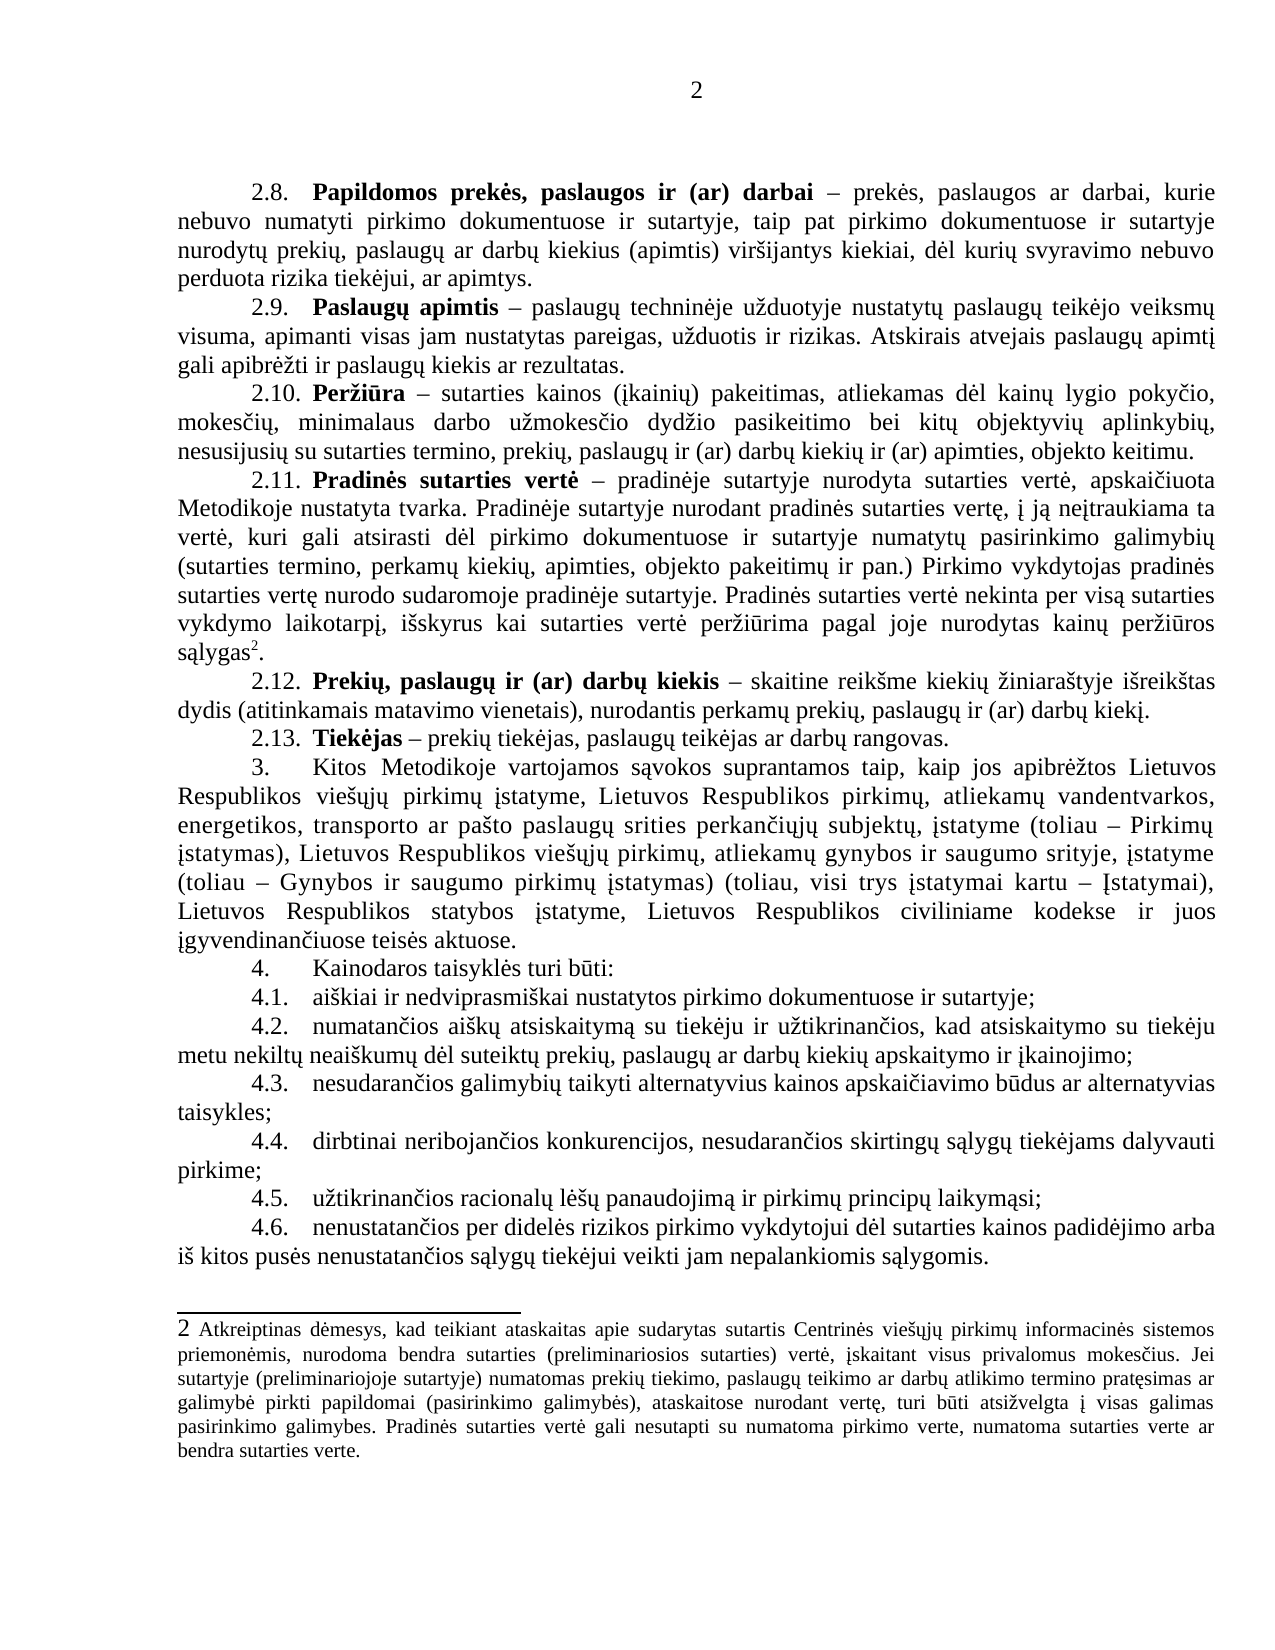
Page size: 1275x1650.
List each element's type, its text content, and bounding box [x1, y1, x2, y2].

text 4.2. numatančios aiškų atsiskaitymą su tiekėju ir užtikrinančios, kad atsiskaitymo su tiekėju metu nekiltų neaiškumų dėl suteiktų prekių, paslaugų ar darbų kiekių apskaitymo ir įkainojimo; [177, 1011, 1216, 1068]
text 2.13. Tiekėjas – prekių tiekėjas, paslaugų teikėjas ar darbų rangovas. [177, 723, 1216, 752]
text Atkreiptinas dėmesys, kad teikiant ataskaitas apie sudarytas sutartis Centrinės viešųjų pirkimų informacinės sistemos priemonėmis, nurodoma bendra sutarties (preliminariosios sutarties) vertė, įskaitant visus privalomus mokesčius. Jei sutartyje (preliminariojoje sutartyje) numatomas prekių tiekimo, paslaugų teikimo ar darbų atlikimo termino pratęsimas ar galimybė pirkti papildomai (pasirinkimo galimybės), ataskaitose nurodant vertę, turi būti atsižvelgta į visas galimas pasirinkimo galimybes. Pradinės sutarties vertė gali nesutapti su numatoma pirkimo verte, numatoma sutarties verte ar bendra sutarties verte. [177, 1313, 1216, 1462]
text 3. Kitos Metodikoje vartojamos sąvokos suprantamos taip, kaip jos apibrėžtos Lietuvos Respublikos viešųjų pirkimų įstatyme, Lietuvos Respublikos pirkimų, atliekamų vandentvarkos, energetikos, transporto ar pašto paslaugų srities perkančiųjų subjektų, įstatyme (toliau – Pirkimų įstatymas), Lietuvos Respublikos viešųjų pirkimų, atliekamų gynybos ir saugumo srityje, įstatyme (toliau – Gynybos ir saugumo pirkimų įstatymas) (toliau, visi trys įstatymai kartu – Įstatymai), Lietuvos Respublikos statybos įstatyme, Lietuvos Respublikos civiliniame kodekse ir juos įgyvendinančiuose teisės aktuose. [177, 752, 1216, 953]
text 2.9. Paslaugų apimtis – paslaugų techninėje užduotyje nustatytų paslaugų teikėjo veiksmų visuma, apimanti visas jam nustatytas pareigas, užduotis ir rizikas. Atskirais atvejais paslaugų apimtį gali apibrėžti ir paslaugų kiekis ar rezultatas. [177, 292, 1216, 378]
text 2.8. Papildomos prekės, paslaugos ir (ar) darbai – prekės, paslaugos ar darbai, kurie nebuvo numatyti pirkimo dokumentuose ir sutartyje, taip pat pirkimo dokumentuose ir sutartyje nurodytų prekių, paslaugų ar darbų kiekius (apimtis) viršijantys kiekiai, dėl kurių svyravimo nebuvo perduota rizika tiekėjui, ar apimtys. [177, 177, 1216, 292]
text 2.12. Prekių, paslaugų ir (ar) darbų kiekis – skaitine reikšme kiekių žiniaraštyje išreikštas dydis (atitinkamais matavimo vienetais), nurodantis perkamų prekių, paslaugų ir (ar) darbų kiekį. [177, 666, 1216, 723]
text 4.5. užtikrinančios racionalų lėšų panaudojimą ir pirkimų principų laikymąsi; [177, 1183, 1216, 1212]
text 4.3. nesudarančios galimybių taikyti alternatyvius kainos apskaičiavimo būdus ar alternatyvias taisykles; [177, 1068, 1216, 1126]
text 2.11. Pradinės sutarties vertė – pradinėje sutartyje nurodyta sutarties vertė, apskaičiuota Metodikoje nustatyta tvarka. Pradinėje sutartyje nurodant pradinės sutarties vertę, į ją neįtraukiama ta vertė, kuri gali atsirasti dėl pirkimo dokumentuose ir sutartyje numatytų pasirinkimo galimybių (sutarties termino, perkamų kiekių, apimties, objekto pakeitimų ir pan.) Pirkimo vykdytojas pradinės sutarties vertę nurodo sudaromoje pradinėje sutartyje. Pradinės sutarties vertė nekinta per visą sutarties vykdymo laikotarpį, išskyrus kai sutarties vertė peržiūrima pagal joje nurodytas kainų peržiūros sąlygas. [177, 465, 1216, 666]
text 4.6. nenustatančios per didelės rizikos pirkimo vykdytojui dėl sutarties kainos padidėjimo arba iš kitos pusės nenustatančios sąlygų tiekėjui veikti jam nepalankiomis sąlygomis. [177, 1212, 1216, 1270]
text 4.1. aiškiai ir nedviprasmiškai nustatytos pirkimo dokumentuose ir sutartyje; [177, 982, 1216, 1011]
text 4. Kainodaros taisyklės turi būti: [177, 953, 1216, 982]
text 2.10. Peržiūra – sutarties kainos (įkainių) pakeitimas, atliekamas dėl kainų lygio pokyčio, mokesčių, minimalaus darbo užmokesčio dydžio pasikeitimo bei kitų objektyvių aplinkybių, nesusijusių su sutarties termino, prekių, paslaugų ir (ar) darbų kiekių ir (ar) apimties, objekto keitimu. [177, 378, 1216, 465]
text 4.4. dirbtinai neribojančios konkurencijos, nesudarančios skirtingų sąlygų tiekėjams dalyvauti pirkime; [177, 1126, 1216, 1183]
